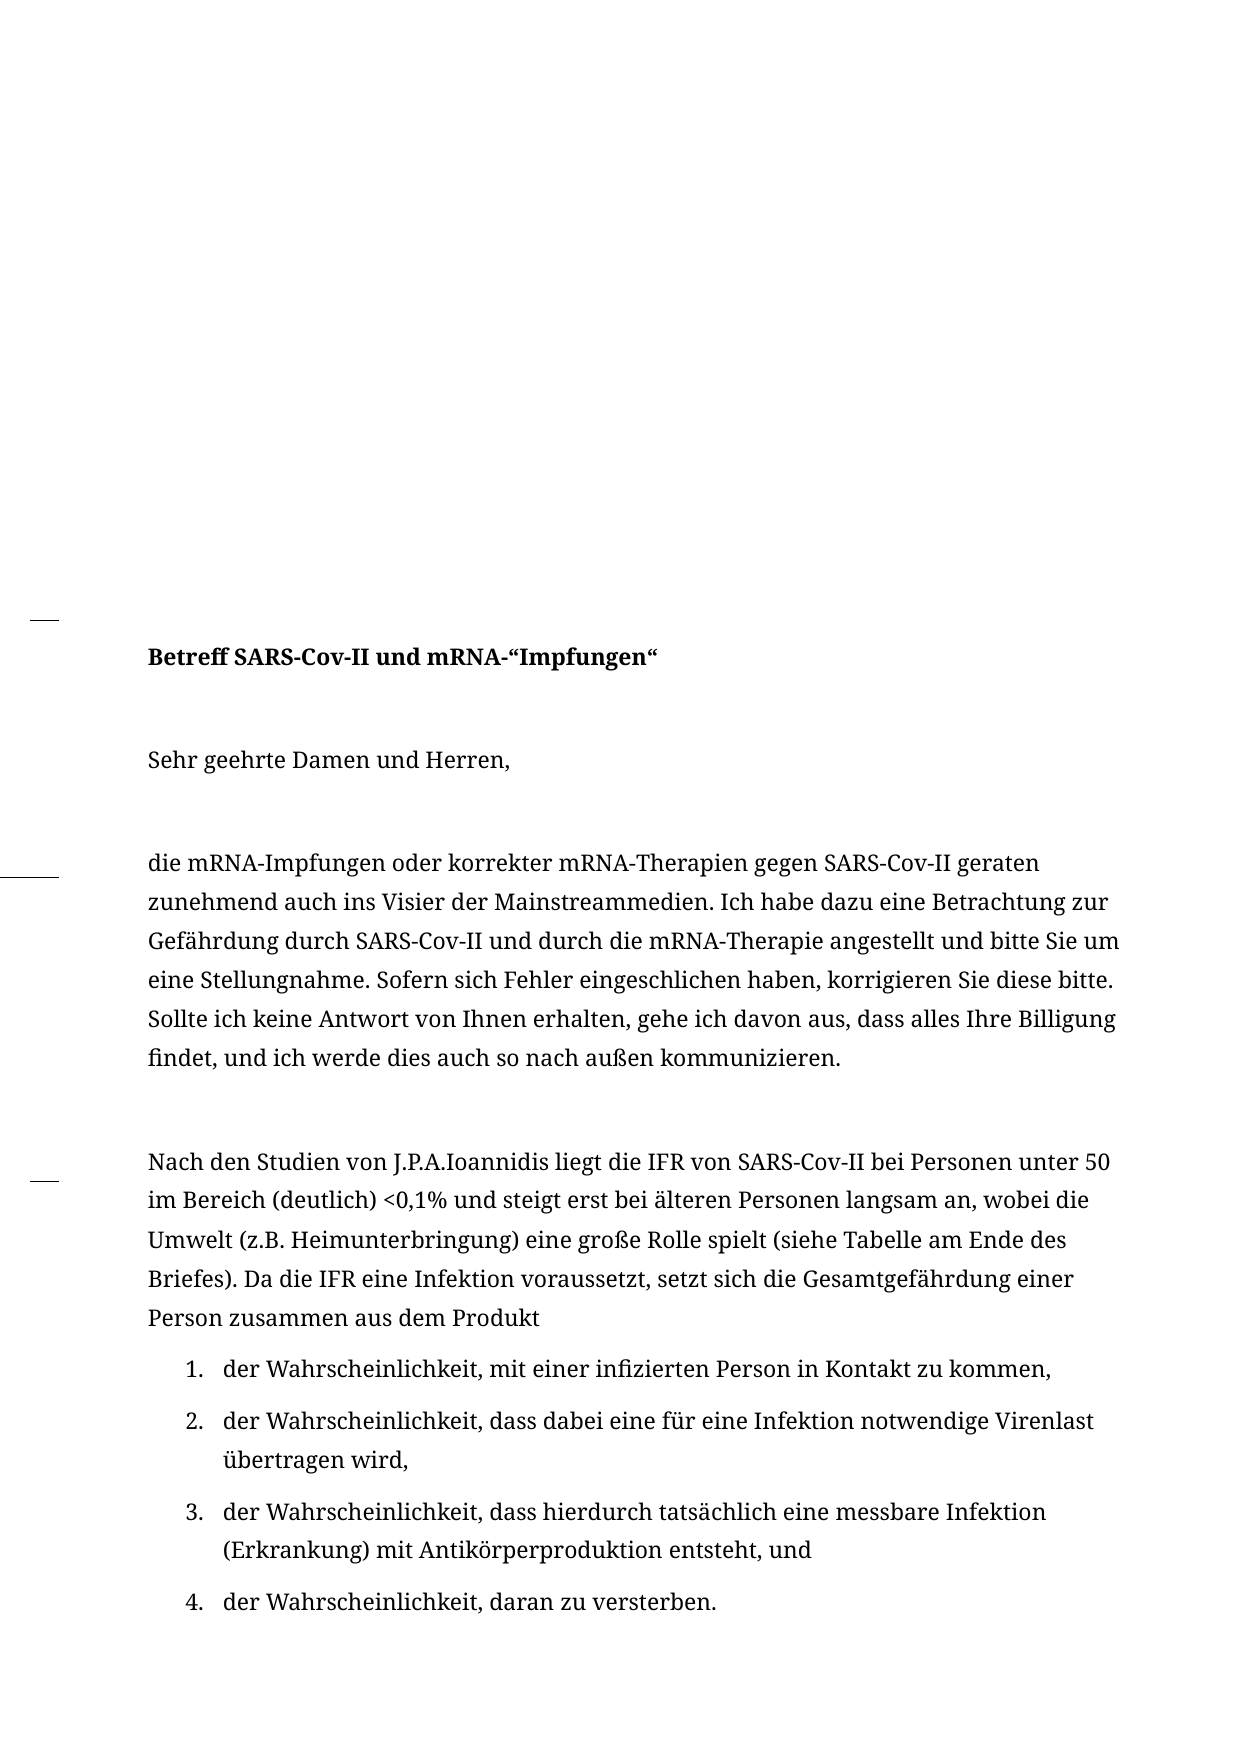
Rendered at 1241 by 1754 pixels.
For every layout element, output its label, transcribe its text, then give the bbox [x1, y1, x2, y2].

list der Wahrscheinlichkeit, dass dabei eine für eine Infektion notwendige Virenlast übertragen wird, [185, 1405, 1122, 1475]
text Sehr geehrte Damen und Herren, [148, 744, 1122, 775]
list der Wahrscheinlichkeit, dass hierdurch tatsächlich eine messbare Infektion (Erkrankung) mit Antikörperproduktion entsteht, und [185, 1495, 1122, 1566]
list der Wahrscheinlichkeit, daran zu versterben. [185, 1586, 1122, 1617]
text die mRNA-Impfungen oder korrekter mRNA-Therapien gegen SARS-Cov-II geraten zunehmend auch ins Visier der Mainstreammedien. Ich habe dazu eine Betrachtung zur Gefährdung durch SARS-Cov-II und durch die mRNA-Therapie angestellt und bitte Sie um eine Stellungnahme. Sofern sich Fehler eingeschlichen haben, korrigieren Sie diese bitte. Sollte ich keine Antwort von Ihnen erhalten, gehe ich davon aus, dass alles Ihre Billigung findet, und ich werde dies auch so nach außen kommunizieren. [148, 847, 1122, 1073]
text Nach den Studien von J.P.A.Ioannidis liegt die IFR von SARS-Cov-II bei Personen unter 50 im Bereich (deutlich) <0,1% und steigt erst bei älteren Personen langsam an, wobei die Umwelt (z.B. Heimunterbringung) eine große Rolle spielt (siehe Tabelle am Ende des Briefes). Da die IFR eine Infektion voraussetzt, setzt sich die Gesamtgefährdung einer Person zusammen aus dem Produkt [148, 1145, 1122, 1333]
list der Wahrscheinlichkeit, mit einer infizierten Person in Kontakt zu kommen, [185, 1353, 1122, 1384]
text Betreff SARS-Cov-II und mRNA-“Impfungen“ [148, 641, 1122, 672]
